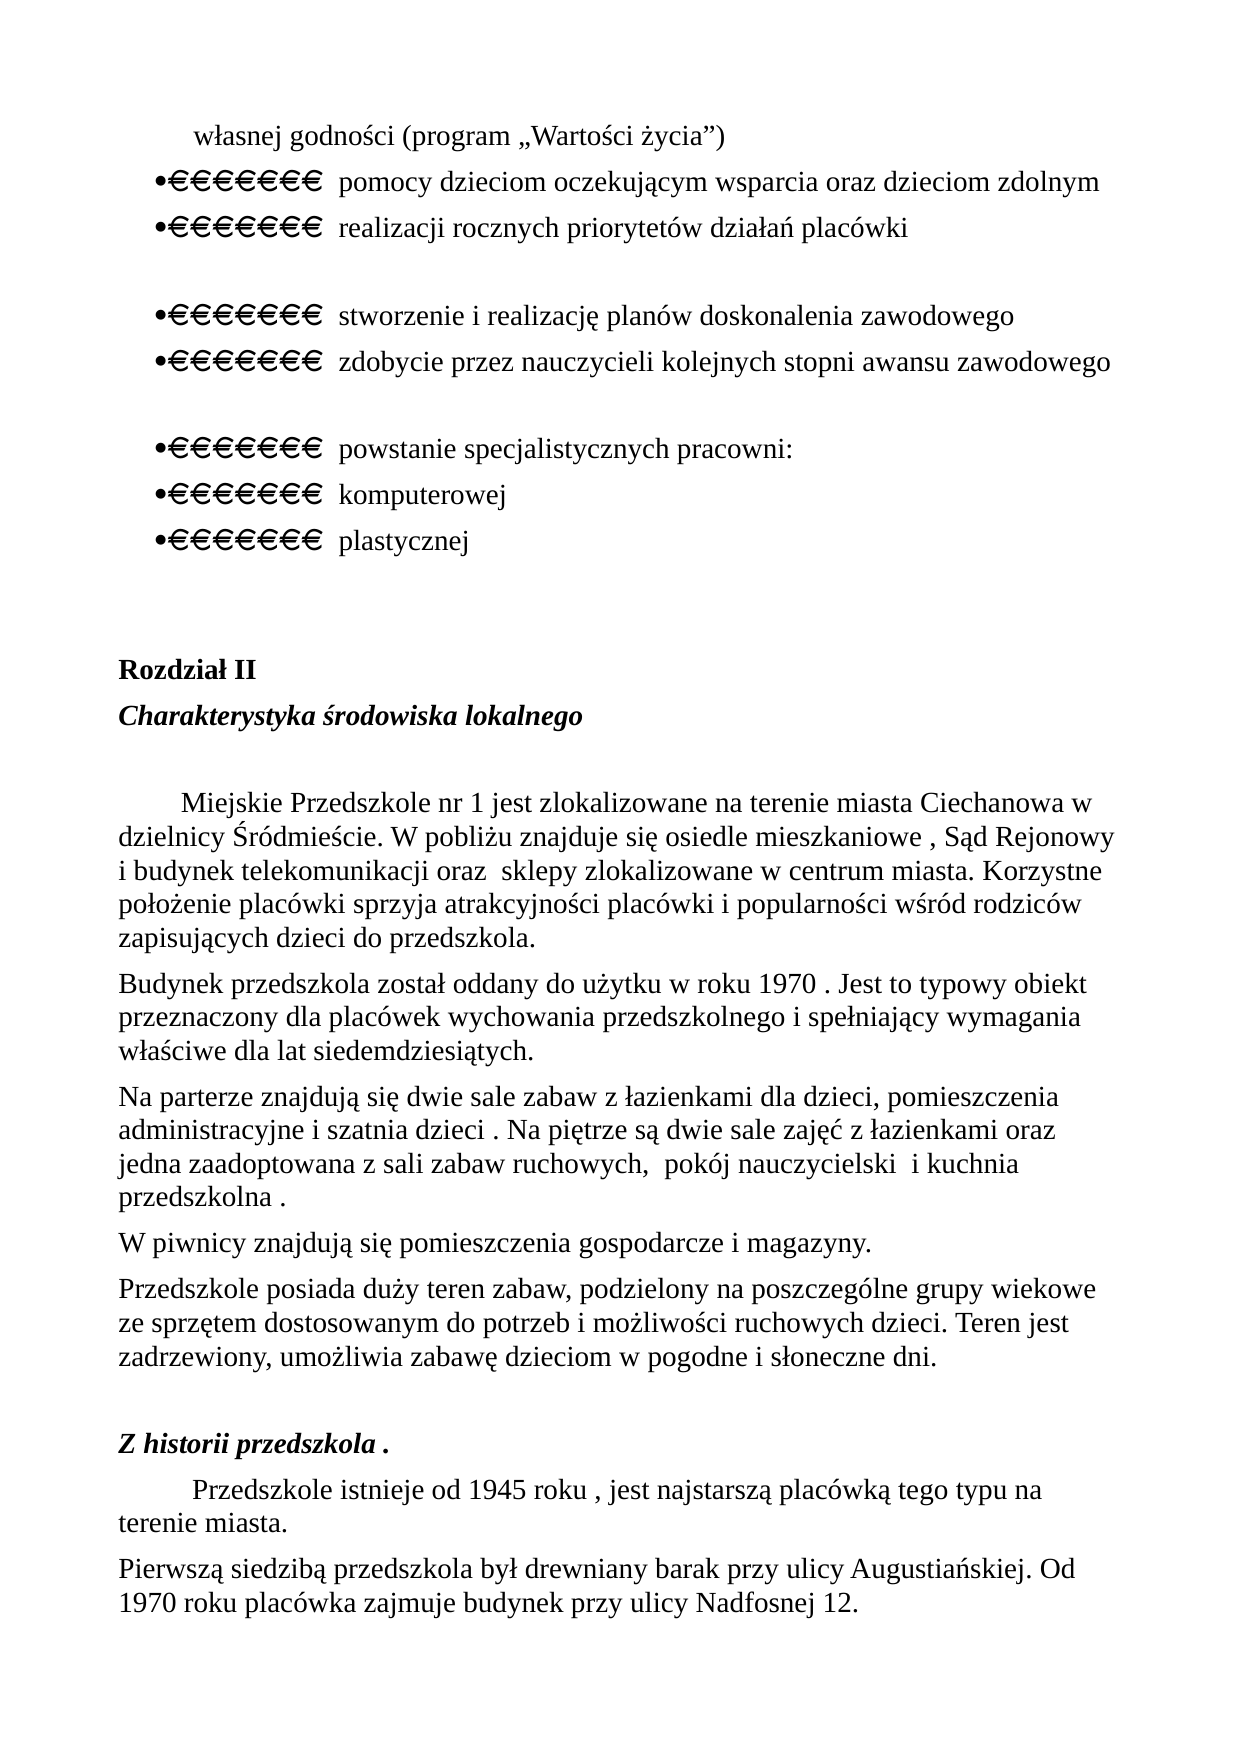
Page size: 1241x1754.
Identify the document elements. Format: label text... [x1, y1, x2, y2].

text własnej godności (program „Wartości życia”) [193, 118, 1122, 152]
text Budynek przedszkola został oddany do użytku w roku 1970 . Jest to typowy obiekt przeznaczony dla placówek wychowania przedszkolnego i spełniający wymagania właściwe dla lat siedemdziesiątych. [118, 966, 1122, 1066]
text Z historii przedszkola . [118, 1426, 1122, 1459]
text · powstanie specjalistycznych pracowni: [156, 431, 1122, 465]
text · komputerowej [156, 477, 1122, 511]
text Przedszkole posiada duży teren zabaw, podzielony na poszczególne grupy wiekowe ze sprzętem dostosowanym do potrzeb i możliwości ruchowych dzieci. Teren jest zadrzewiony, umożliwia zabawę dzieciom w pogodne i słoneczne dni. [118, 1272, 1122, 1372]
text Przedszkole istnieje od 1945 roku , jest najstarszą placówką tego typu na terenie miasta. [118, 1472, 1122, 1539]
text · stworzenie i realizację planów doskonalenia zawodowego [156, 298, 1122, 331]
text · plastycznej [156, 523, 1122, 557]
text · zdobycie przez nauczycieli kolejnych stopni awansu zawodowego [156, 344, 1122, 377]
text Miejskie Przedszkole nr 1 jest zlokalizowane na terenie miasta Ciechanowa w dzielnicy Śródmieście. W pobliżu znajduje się osiedle mieszkaniowe , Sąd Rejonowy i budynek telekomunikacji oraz sklepy zlokalizowane w centrum miasta. Korzystne położenie placówki sprzyja atrakcyjności placówki i popularności wśród rodziców zapisujących dzieci do przedszkola. [118, 786, 1122, 953]
text · pomocy dzieciom oczekującym wsparcia oraz dzieciom zdolnym [156, 164, 1122, 198]
text Pierwszą siedzibą przedszkola był drewniany barak przy ulicy Augustiańskiej. Od 1970 roku placówka zajmuje budynek przy ulicy Nadfosnej 12. [118, 1552, 1122, 1619]
text Rozdział II [118, 652, 1122, 686]
text W piwnicy znajdują się pomieszczenia gospodarcze i magazyny. [118, 1226, 1122, 1259]
text Na parterze znajdują się dwie sale zabaw z łazienkami dla dzieci, pomieszczenia administracyjne i szatnia dzieci . Na piętrze są dwie sale zajęć z łazienkami oraz jedna zaadoptowana z sali zabaw ruchowych, pokój nauczycielski i kuchnia przedszkolna . [118, 1079, 1122, 1213]
text Charakterystyka środowiska lokalnego [118, 698, 1122, 732]
text · realizacji rocznych priorytetów działań placówki [156, 210, 1122, 244]
